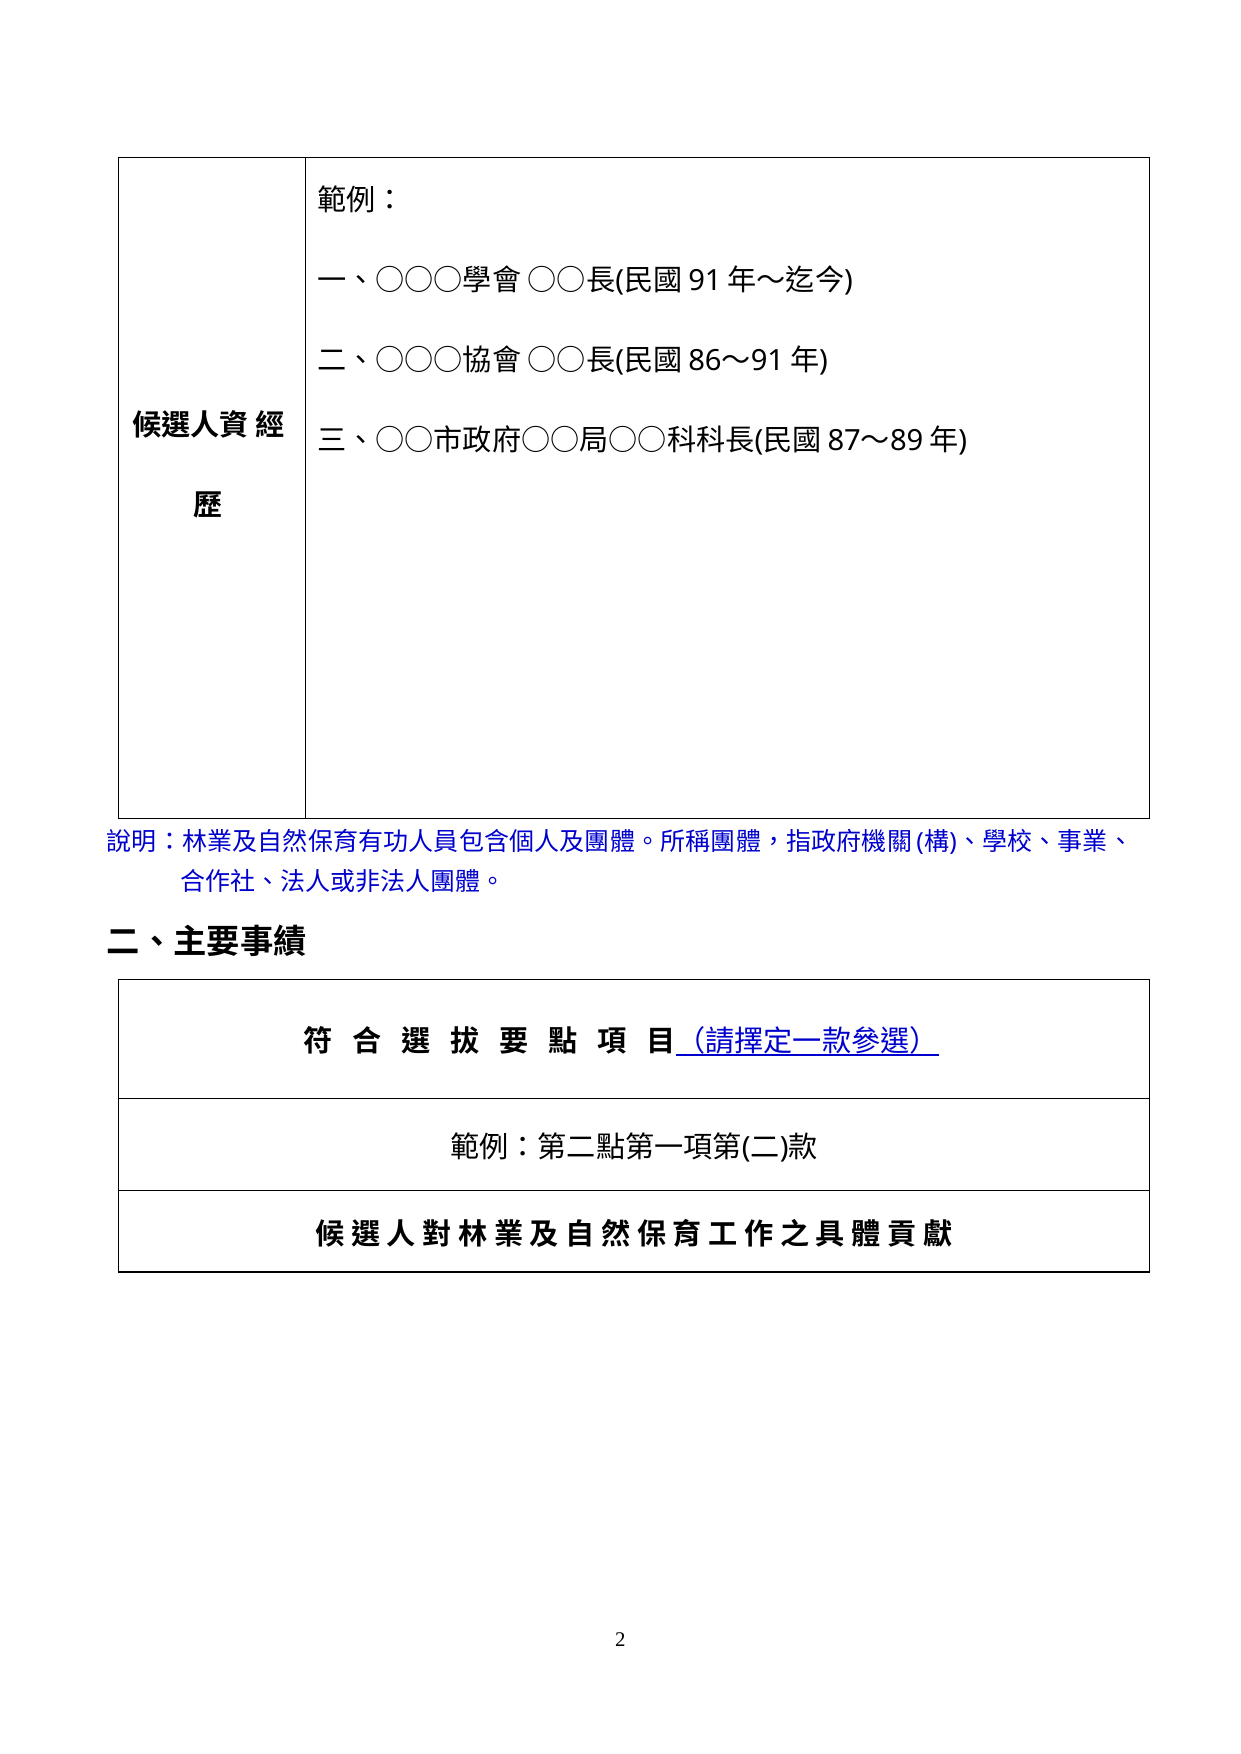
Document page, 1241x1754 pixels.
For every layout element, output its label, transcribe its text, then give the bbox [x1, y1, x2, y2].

table_cell 候選人資 經歷 [119, 158, 305, 818]
table_cell 候 選 人 對 林 業 及 自 然 保 育 工 作 之 具 體 貢 獻 [119, 1191, 1149, 1271]
table_header 符 合 選 拔 要 點 項 目（請擇定一款參選） [119, 980, 1149, 1098]
text 說明：林業及自然保育有功人員包含個人及團體。所稱團體，指政府機關(構)、學校、事業、合作社、法人或非法人團體。 [106, 819, 1134, 899]
table_cell 範例： 一、○○○學會 ○○長(民國91年～迄今) 二、○○○協會 ○○長(民國86～91年) 三、○○市政府○○局○○科科長(民國87～89年) [306, 158, 1149, 818]
table_cell 範例：第二點第一項第(二)款 [119, 1099, 1149, 1190]
text 二、主要事績 [106, 899, 1134, 979]
